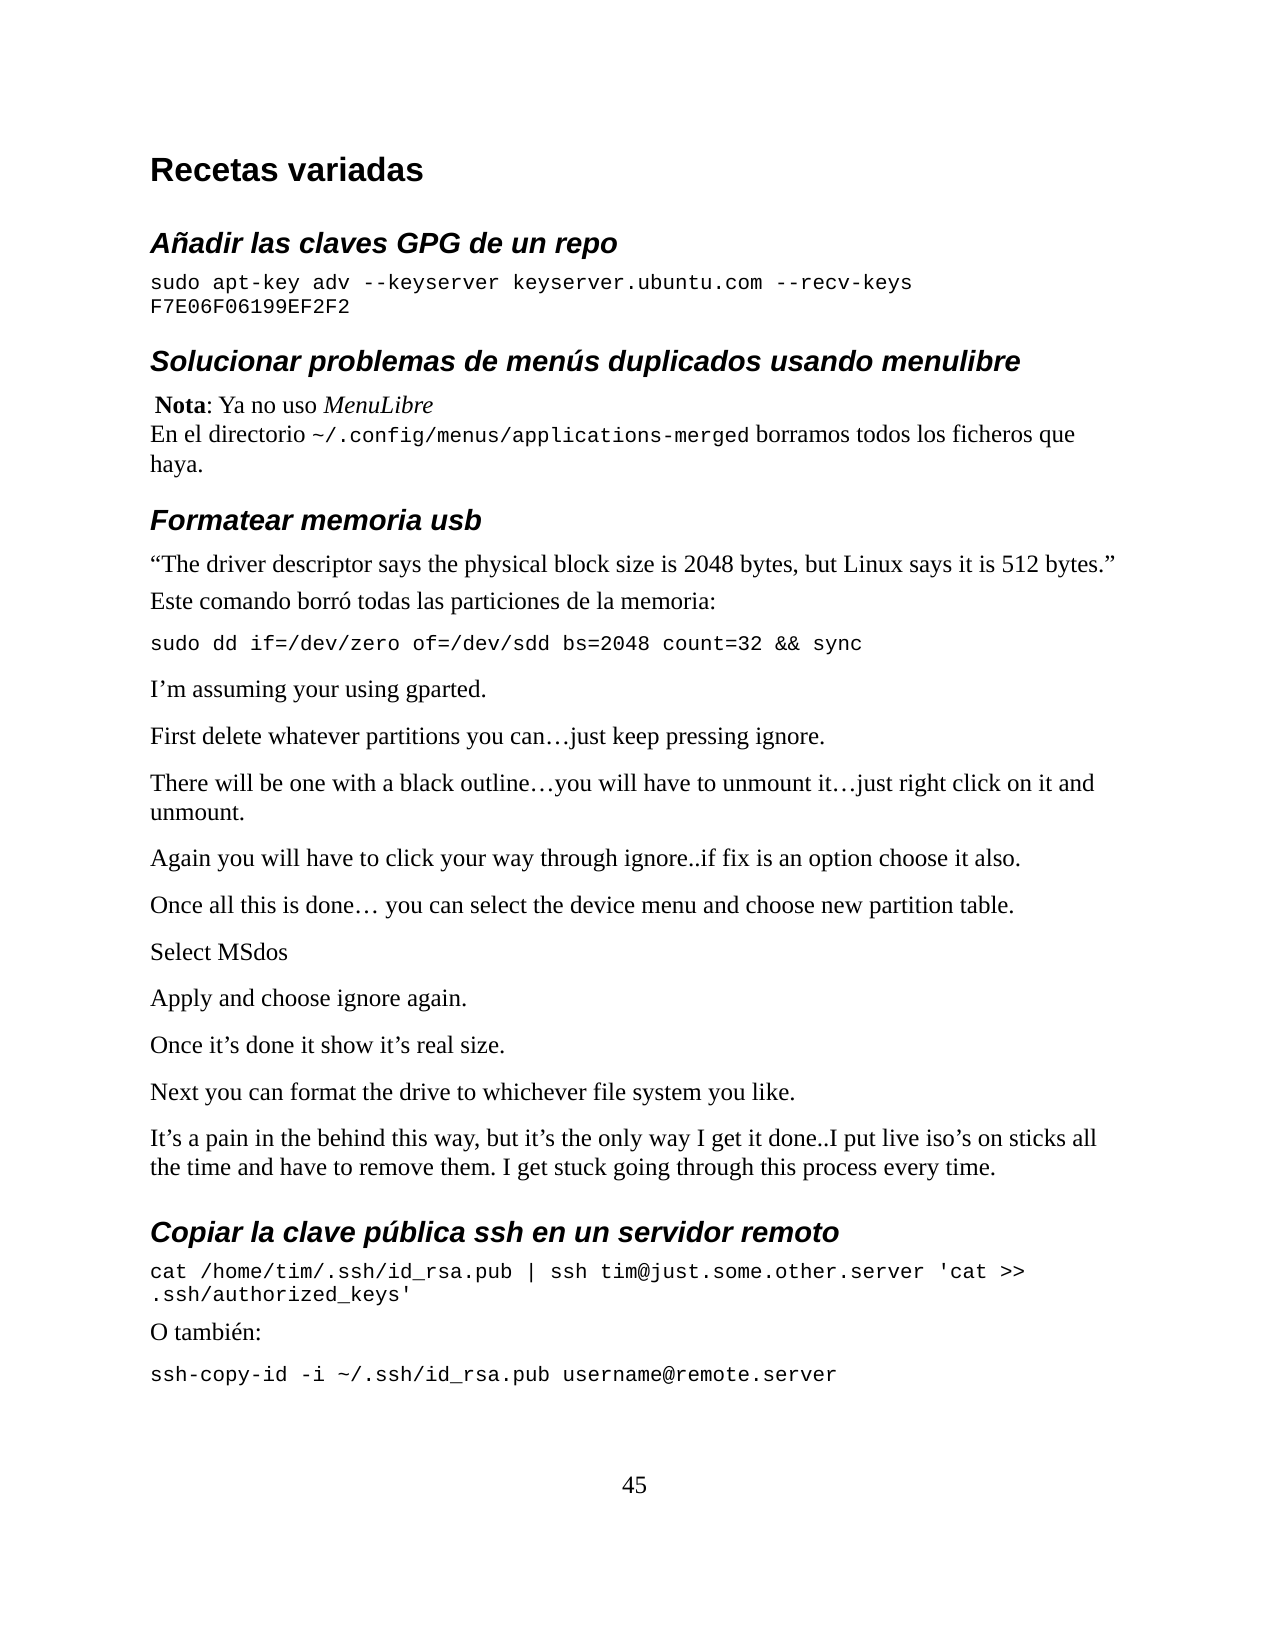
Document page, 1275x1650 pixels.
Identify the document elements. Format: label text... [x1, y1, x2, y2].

text En el directorio ~/.config/menus/applications-merged borramos todos los ficheros que haya. [150, 419, 1125, 478]
text sudo dd if=/dev/zero of=/dev/sdd bs=2048 count=32 && sync [150, 633, 1125, 657]
table_header Nota: Ya no uso MenuLibre [150, 391, 1125, 419]
text There will be one with a black outline…you will have to unmount it…just right click on it and unmount. [150, 768, 1125, 825]
text O también: [150, 1317, 1125, 1346]
subtitle Añadir las claves GPG de un repo [150, 226, 1125, 260]
text Select MSdos [150, 937, 1125, 965]
text Once it’s done it show it’s real size. [150, 1030, 1125, 1059]
text Apply and choose ignore again. [150, 983, 1125, 1012]
text Este comando borró todas las particiones de la memoria: [150, 586, 1125, 615]
text It’s a pain in the behind this way, but it’s the only way I get it done..I put live iso’s on sticks all the time and have to remove them. I get stuck going through this process every time. [150, 1123, 1125, 1181]
subtitle Copiar la clave pública ssh en un servidor remoto [150, 1215, 1125, 1248]
text ssh-copy-id -i ~/.ssh/id_rsa.pub username@remote.server [150, 1364, 1125, 1387]
subtitle Formatear memoria usb [150, 503, 1125, 536]
text Again you will have to click your way through ignore..if fix is an option choose it also. [150, 843, 1125, 872]
text I’m assuming your using gparted. [150, 674, 1125, 703]
text Once all this is done… you can select the device menu and choose new partition table. [150, 890, 1125, 919]
text “The driver descriptor says the physical block size is 2048 bytes, but Linux says it is 512 bytes.” [150, 549, 1125, 577]
text sudo apt-key adv --keyserver keyserver.ubuntu.com --recv-keys F7E06F06199EF2F2 [150, 272, 1125, 319]
text First delete whatever partitions you can…just keep pressing ignore. [150, 721, 1125, 750]
text Next you can format the drive to whichever file system you like. [150, 1077, 1125, 1105]
subtitle Recetas variadas [150, 150, 1125, 189]
subtitle Solucionar problemas de menús duplicados usando menulibre [150, 344, 1125, 378]
text cat /home/tim/.ssh/id_rsa.pub | ssh tim@just.some.other.server 'cat >> .ssh/authorized_keys' [150, 1261, 1125, 1308]
